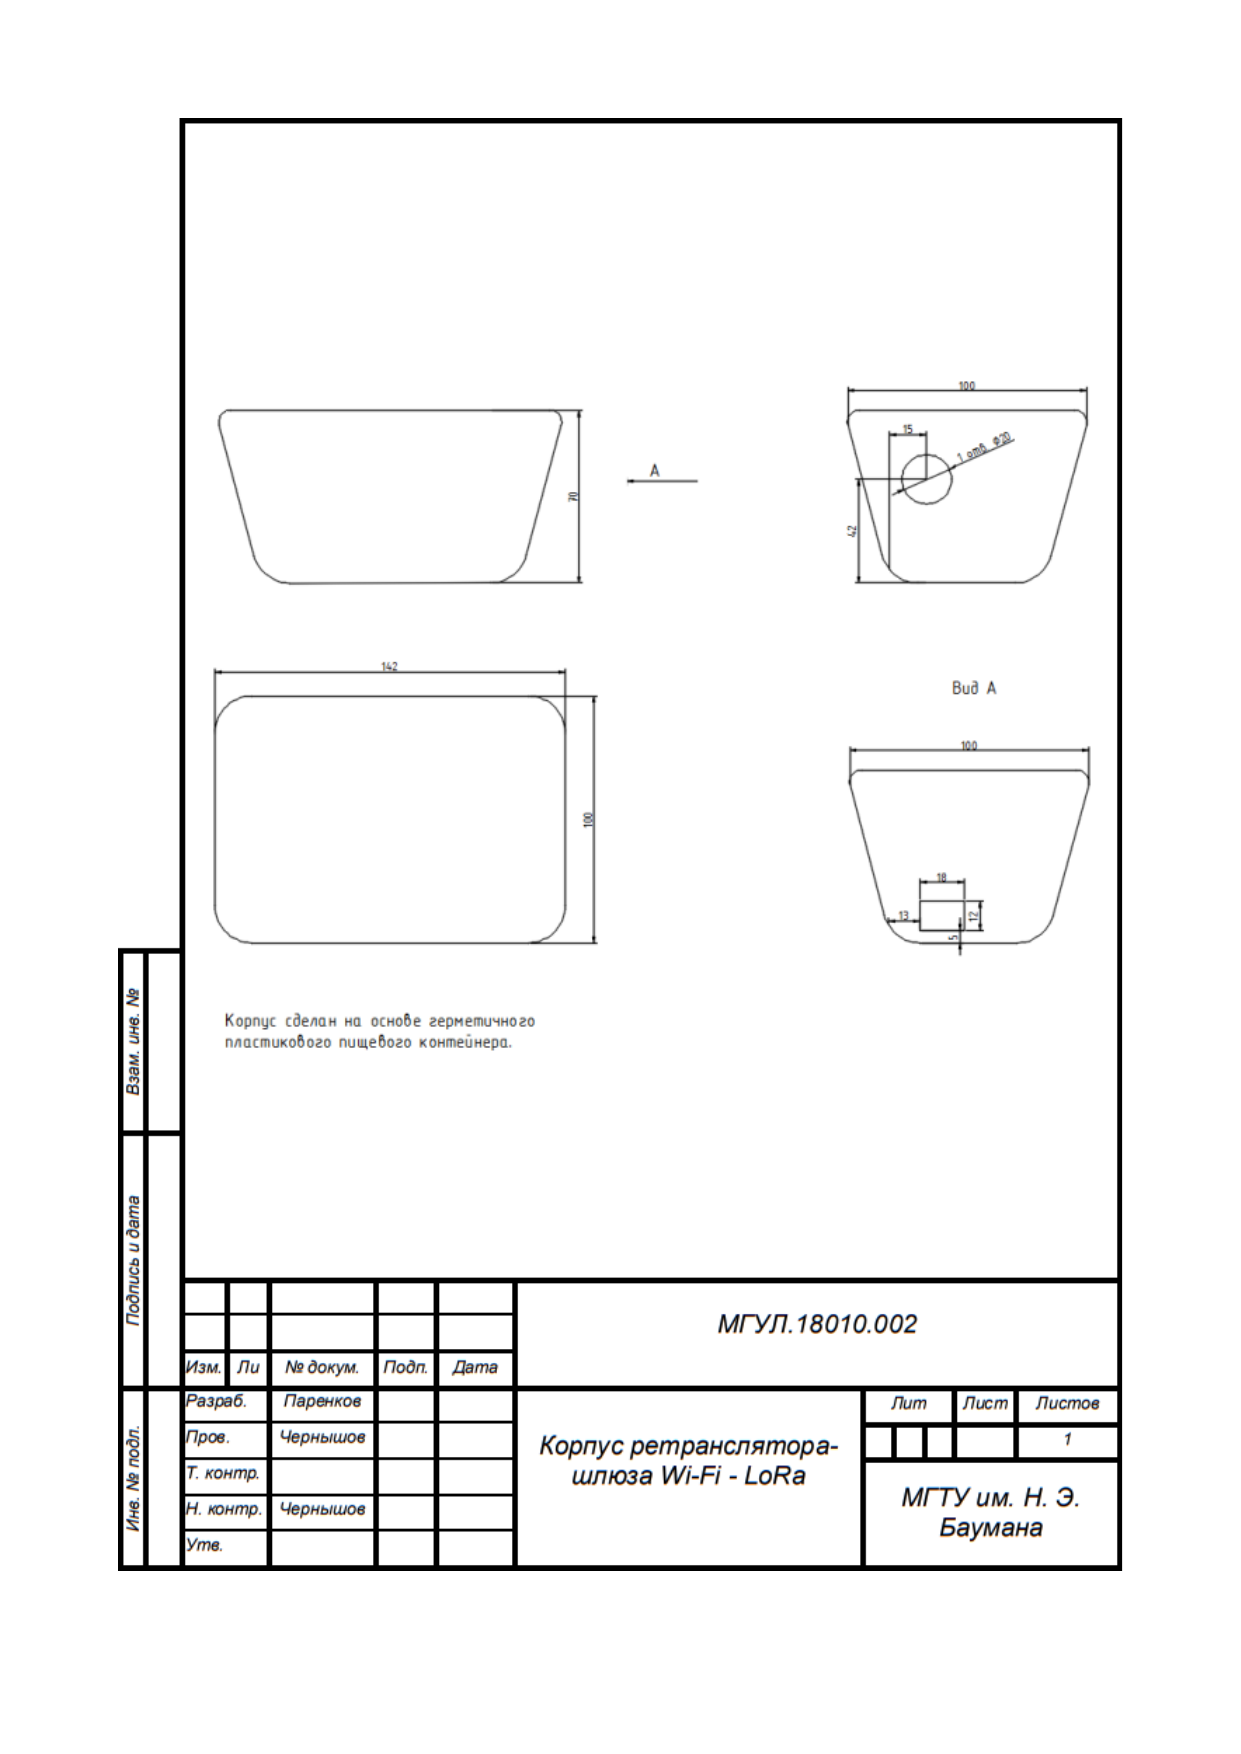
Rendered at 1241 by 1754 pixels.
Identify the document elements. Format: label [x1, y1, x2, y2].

picture [118, 118, 1123, 1571]
